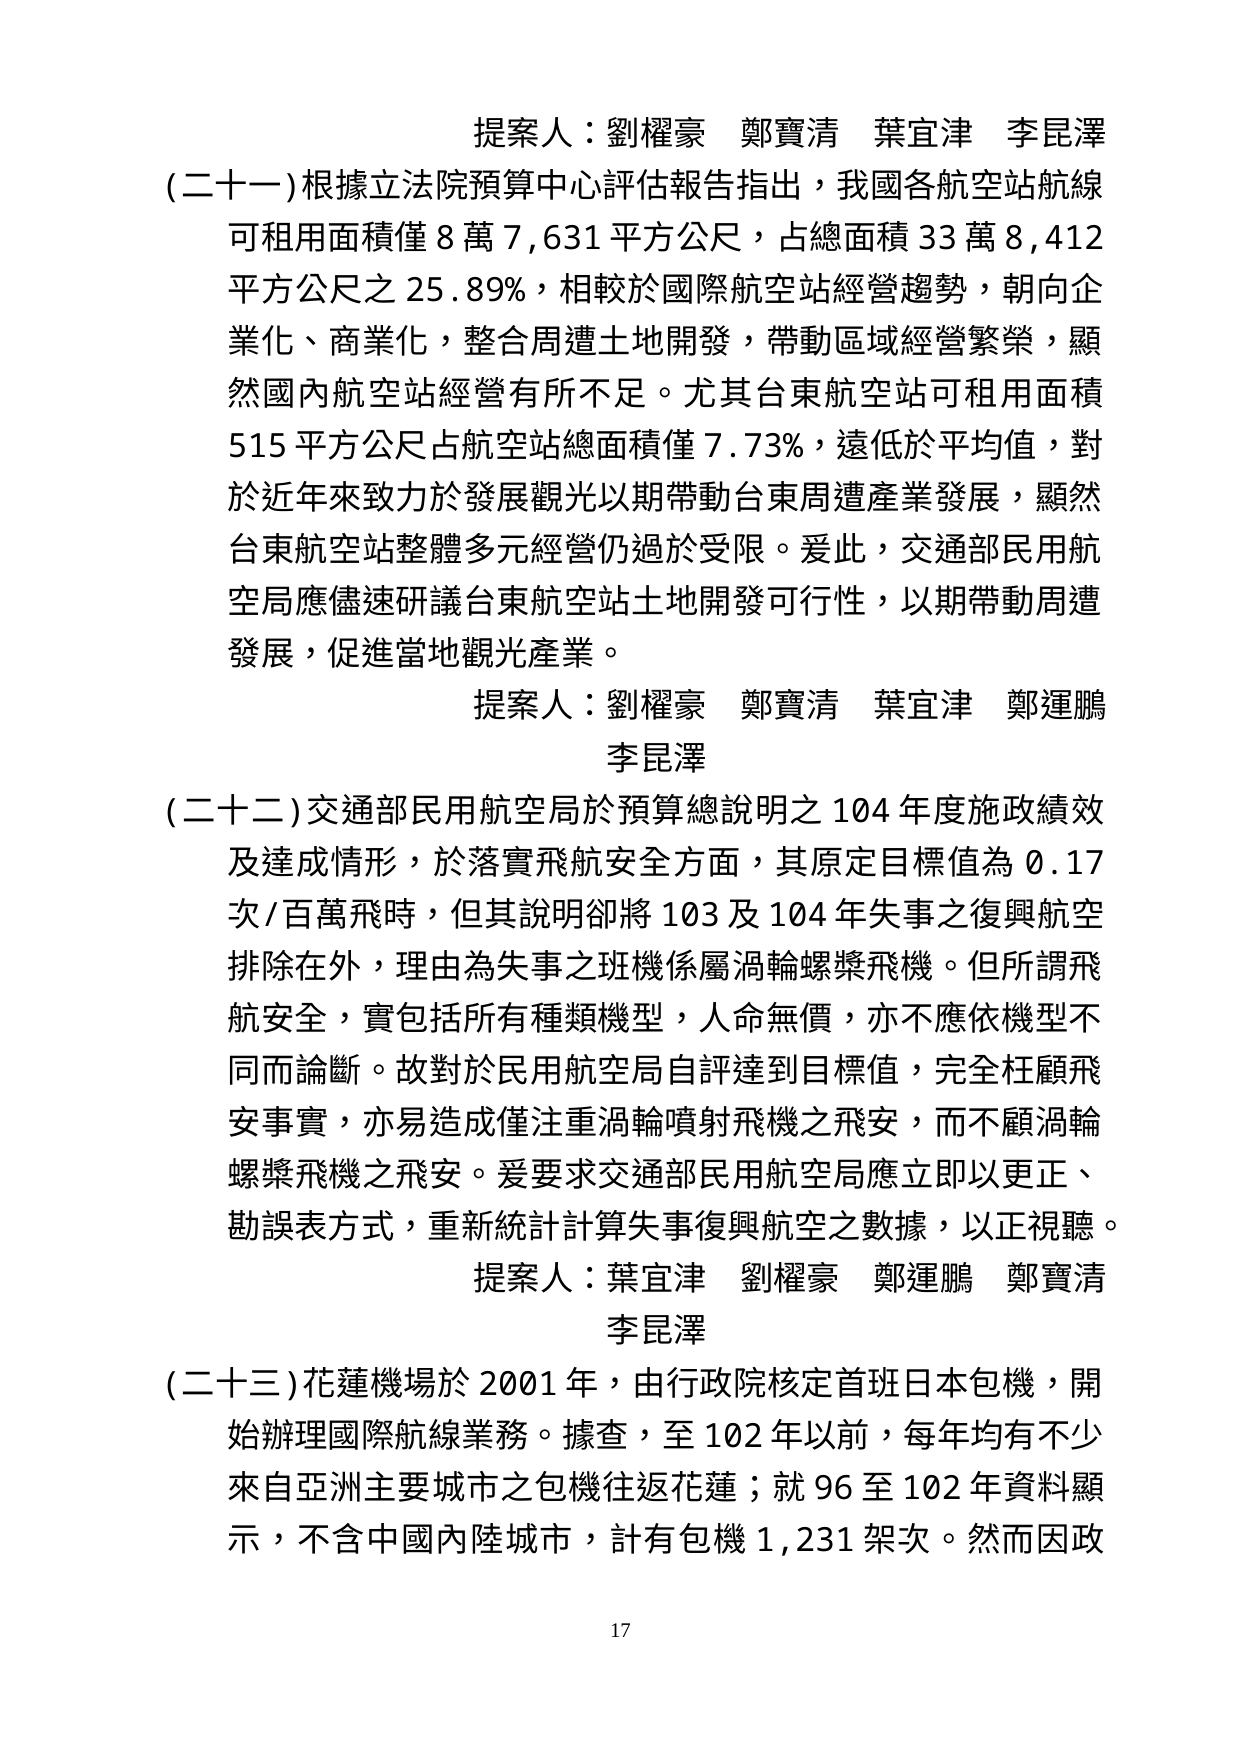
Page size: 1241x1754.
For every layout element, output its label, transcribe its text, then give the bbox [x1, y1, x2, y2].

text (二十二)交通部民用航空局於預算總說明之104年度施政績效及達成情形，於落實飛航安全方面，其原定目標值為0.17次/百萬飛時，但其說明卻將103及104年失事之復興航空排除在外，理由為失事之班機係屬渦輪螺槳飛機。但所謂飛航安全，實包括所有種類機型，人命無價，亦不應依機型不同而論斷。故對於民用航空局自評達到目標值，完全枉顧飛安事實，亦易造成僅注重渦輪噴射飛機之飛安，而不顧渦輪螺槳飛機之飛安。爰要求交通部民用航空局應立即以更正、勘誤表方式，重新統計計算失事復興航空之數據，以正視聽。 [161, 780, 1104, 1249]
text (二十一)根據立法院預算中心評估報告指出，我國各航空站航線可租用面積僅8萬7,631平方公尺，占總面積33萬8,412平方公尺之25.89%，相較於國際航空站經營趨勢，朝向企業化、商業化，整合周遭土地開發，帶動區域經營繁榮，顯然國內航空站經營有所不足。尤其台東航空站可租用面積515平方公尺占航空站總面積僅7.73%，遠低於平均值，對於近年來致力於發展觀光以期帶動台東周遭產業發展，顯然台東航空站整體多元經營仍過於受限。爰此，交通部民用航空局應儘速研議台東航空站土地開發可行性，以期帶動周遭發展，促進當地觀光產業。 [161, 155, 1104, 676]
text 提案人：劉櫂豪 鄭寶清 葉宜津 鄭運鵬 李昆澤 [473, 676, 1117, 780]
text (二十三)花蓮機場於2001年，由行政院核定首班日本包機，開始辦理國際航線業務。據查，至102年以前，每年均有不少來自亞洲主要城市之包機往返花蓮；就96至102年資料顯示，不含中國內陸城市，計有包機1,231架次。然而因政 [161, 1353, 1104, 1562]
text 提案人：劉櫂豪 鄭寶清 葉宜津 李昆澤 [473, 103, 1117, 155]
text 提案人：葉宜津 劉櫂豪 鄭運鵬 鄭寶清 李昆澤 [473, 1249, 1117, 1353]
